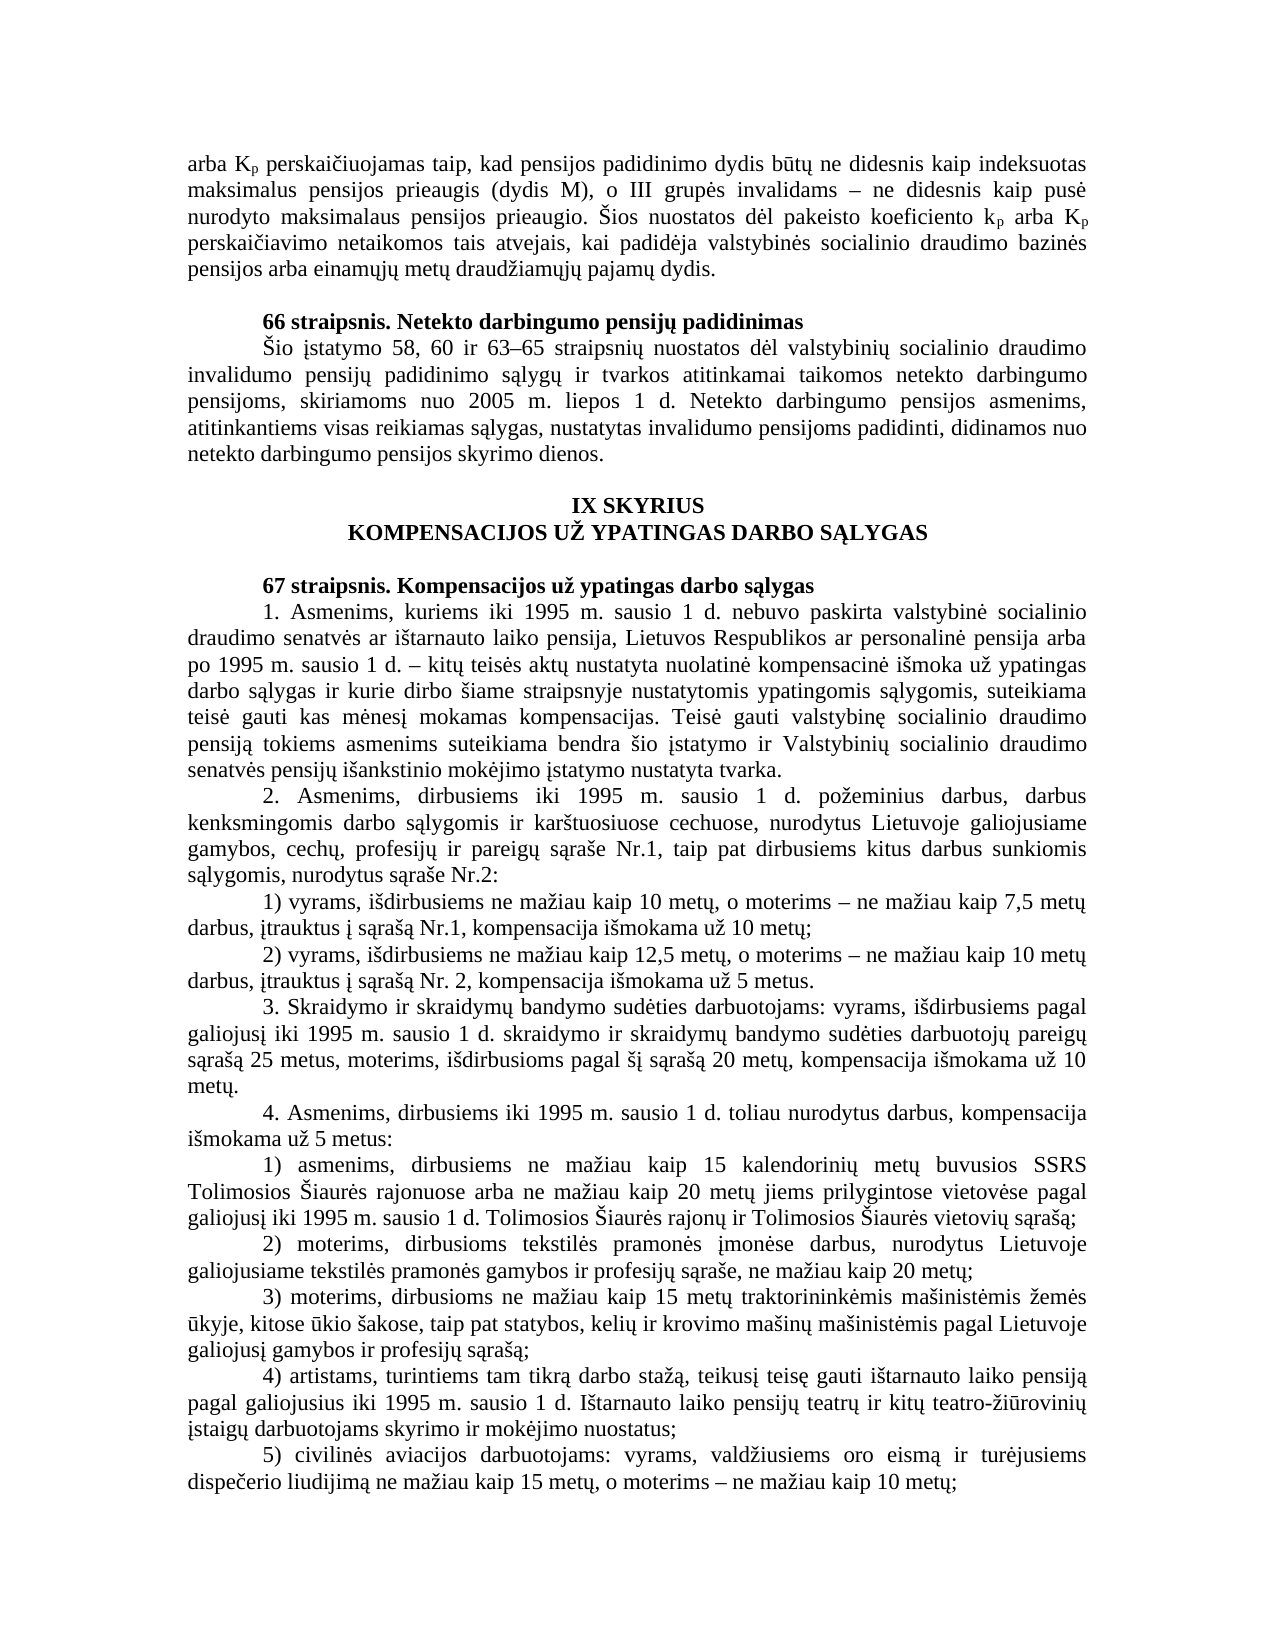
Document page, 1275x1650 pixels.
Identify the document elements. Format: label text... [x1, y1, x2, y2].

text 2) vyrams, išdirbusiems ne mažiau kaip 12,5 metų, o moterims – ne mažiau kaip 10 metų darbus, įtrauktus į sąrašą Nr. 2, kompensacija išmokama už 5 metus. [187, 941, 1088, 993]
text 3) moterims, dirbusioms ne mažiau kaip 15 metų traktorininkėmis mašinistėmis žemės ūkyje, kitose ūkio šakose, taip pat statybos, kelių ir krovimo mašinų mašinistėmis pagal Lietuvoje galiojusį gamybos ir profesijų sąrašą; [187, 1283, 1088, 1362]
text 66 straipsnis. Netekto darbingumo pensijų padidinimas [187, 308, 1088, 334]
text 5) civilinės aviacijos darbuotojams: vyrams, valdžiusiems oro eismą ir turėjusiems dispečerio liudijimą ne mažiau kaip 15 metų, o moterims – ne mažiau kaip 10 metų; [187, 1441, 1088, 1494]
text 1. Asmenims, kuriems iki 1995 m. sausio 1 d. nebuvo paskirta valstybinė socialinio draudimo senatvės ar ištarnauto laiko pensija, Lietuvos Respublikos ar personalinė pensija arba po 1995 m. sausio 1 d. – kitų teisės aktų nustatyta nuolatinė kompensacinė išmoka už ypatingas darbo sąlygas ir kurie dirbo šiame straipsnyje nustatytomis ypatingomis sąlygomis, suteikiama teisė gauti kas mėnesį mokamas kompensacijas. Teisė gauti valstybinę socialinio draudimo pensiją tokiems asmenims suteikiama bendra šio įstatymo ir Valstybinių socialinio draudimo senatvės pensijų išankstinio mokėjimo įstatymo nustatyta tvarka. [187, 598, 1088, 782]
text KOMPENSACIJOS UŽ YPATINGAS DARBO SĄLYGAS [187, 519, 1088, 545]
text 1) vyrams, išdirbusiems ne mažiau kaip 10 metų, o moterims – ne mažiau kaip 7,5 metų darbus, įtrauktus į sąrašą Nr.1, kompensacija išmokama už 10 metų; [187, 888, 1088, 941]
text Šio įstatymo 58, 60 ir 63–65 straipsnių nuostatos dėl valstybinių socialinio draudimo invalidumo pensijų padidinimo sąlygų ir tvarkos atitinkamai taikomos netekto darbingumo pensijoms, skiriamoms nuo 2005 m. liepos 1 d. Netekto darbingumo pensijos asmenims, atitinkantiems visas reikiamas sąlygas, nustatytas invalidumo pensijoms padidinti, didinamos nuo netekto darbingumo pensijos skyrimo dienos. [187, 334, 1088, 466]
text 4) artistams, turintiems tam tikrą darbo stažą, teikusį teisę gauti ištarnauto laiko pensiją pagal galiojusius iki 1995 m. sausio 1 d. Ištarnauto laiko pensijų teatrų ir kitų teatro-žiūrovinių įstaigų darbuotojams skyrimo ir mokėjimo nuostatus; [187, 1362, 1088, 1441]
text 4. Asmenims, dirbusiems iki 1995 m. sausio 1 d. toliau nurodytus darbus, kompensacija išmokama už 5 metus: [187, 1099, 1088, 1151]
text 67 straipsnis. Kompensacijos už ypatingas darbo sąlygas [187, 572, 1088, 598]
text 1) asmenims, dirbusiems ne mažiau kaip 15 kalendorinių metų buvusios SSRS Tolimosios Šiaurės rajonuose arba ne mažiau kaip 20 metų jiems prilygintose vietovėse pagal galiojusį iki 1995 m. sausio 1 d. Tolimosios Šiaurės rajonų ir Tolimosios Šiaurės vietovių sąrašą; [187, 1151, 1088, 1231]
text IX SKYRIUS [187, 493, 1088, 519]
text arba Kp perskaičiuojamas taip, kad pensijos padidinimo dydis būtų ne didesnis kaip indeksuotas maksimalus pensijos prieaugis (dydis M), o III grupės invalidams – ne didesnis kaip pusė nurodyto maksimalaus pensijos prieaugio. Šios nuostatos dėl pakeisto koeficiento kp arba Kp perskaičiavimo netaikomos tais atvejais, kai padidėja valstybinės socialinio draudimo bazinės pensijos arba einamųjų metų draudžiamųjų pajamų dydis. [187, 150, 1088, 282]
text 3. Skraidymo ir skraidymų bandymo sudėties darbuotojams: vyrams, išdirbusiems pagal galiojusį iki 1995 m. sausio 1 d. skraidymo ir skraidymų bandymo sudėties darbuotojų pareigų sąrašą 25 metus, moterims, išdirbusioms pagal šį sąrašą 20 metų, kompensacija išmokama už 10 metų. [187, 993, 1088, 1099]
text 2. Asmenims, dirbusiems iki 1995 m. sausio 1 d. požeminius darbus, darbus kenksmingomis darbo sąlygomis ir karštuosiuose cechuose, nurodytus Lietuvoje galiojusiame gamybos, cechų, profesijų ir pareigų sąraše Nr.1, taip pat dirbusiems kitus darbus sunkiomis sąlygomis, nurodytus sąraše Nr.2: [187, 782, 1088, 888]
text 2) moterims, dirbusioms tekstilės pramonės įmonėse darbus, nurodytus Lietuvoje galiojusiame tekstilės pramonės gamybos ir profesijų sąraše, ne mažiau kaip 20 metų; [187, 1231, 1088, 1283]
